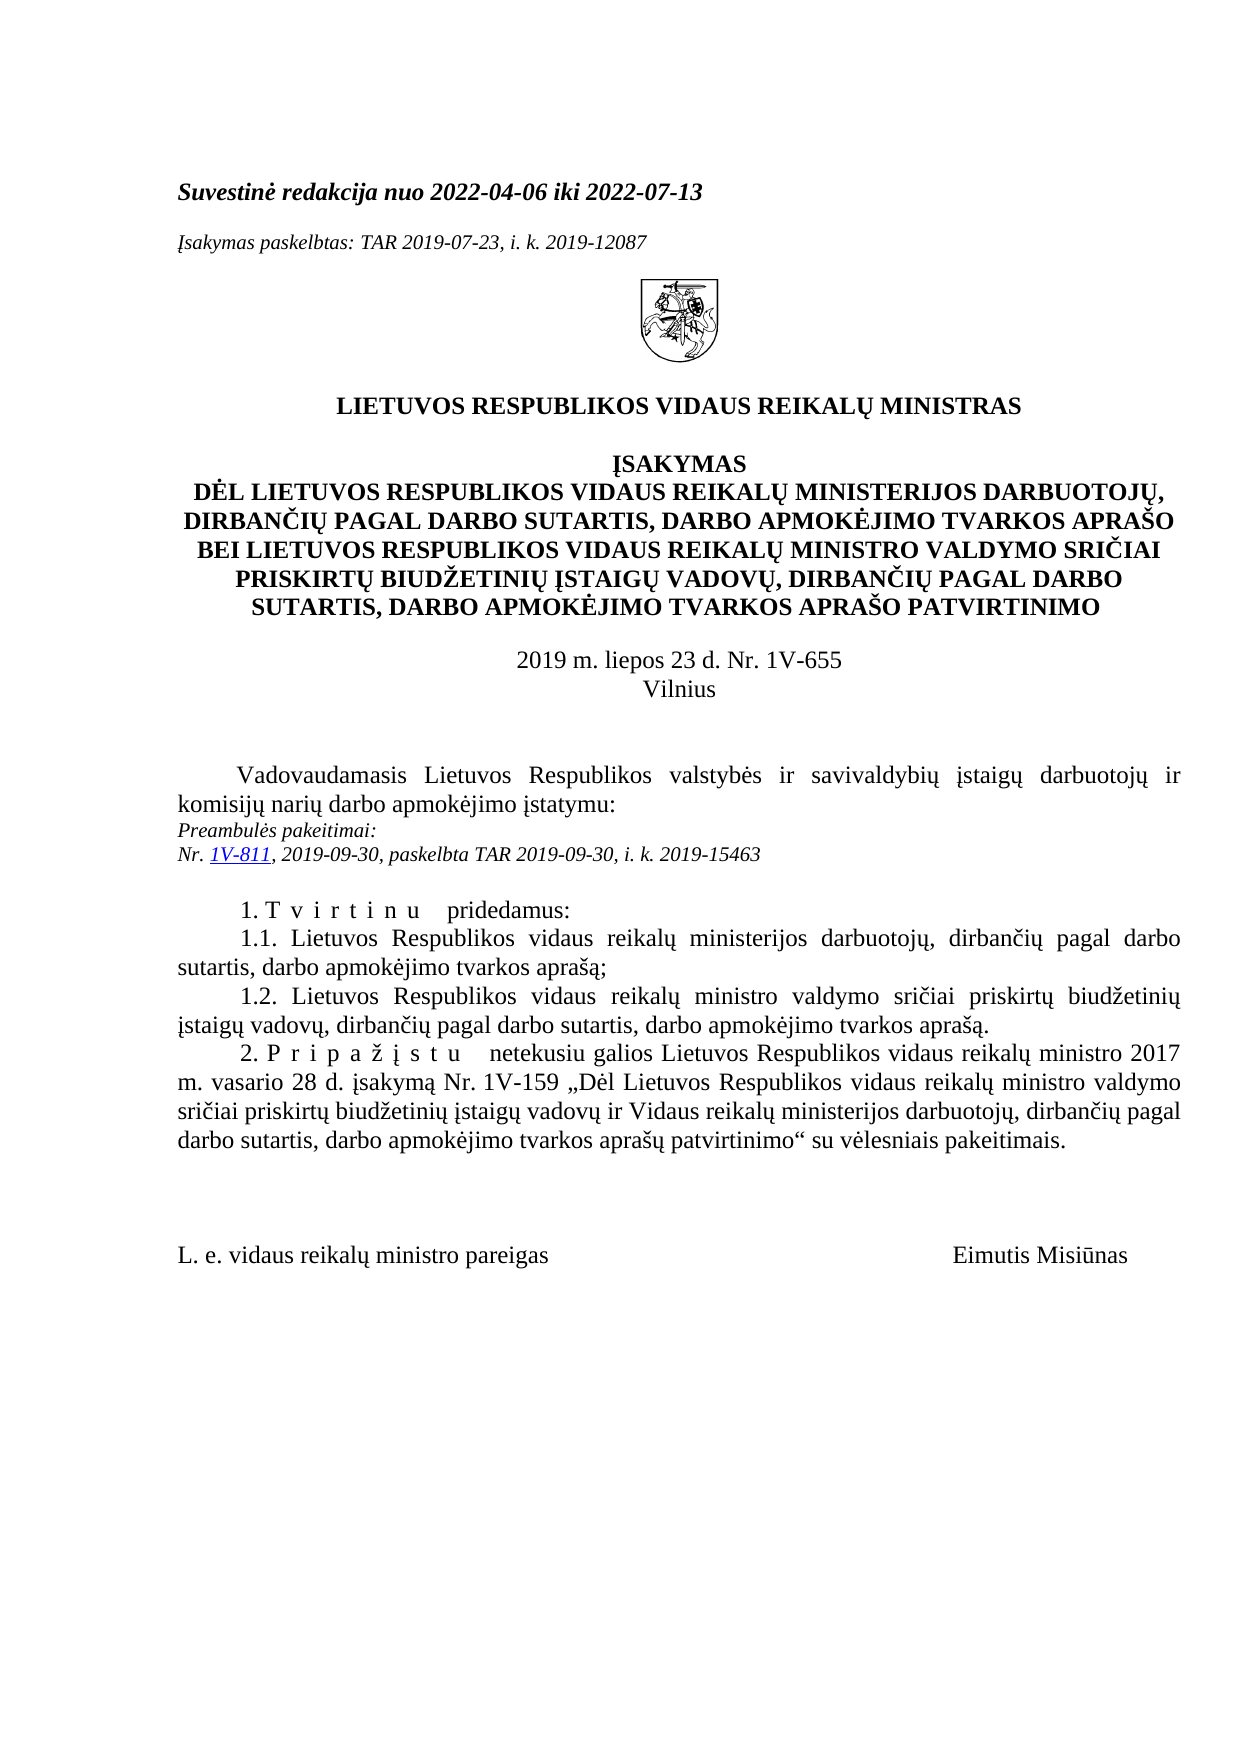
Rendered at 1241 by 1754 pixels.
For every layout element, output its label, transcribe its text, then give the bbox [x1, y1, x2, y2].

text 1.2. Lietuvos Respublikos vidaus reikalų ministro valdymo sričiai priskirtų biudžetinių įstaigų vadovų, dirbančių pagal darbo sutartis, darbo apmokėjimo tvarkos aprašą. [177, 981, 1181, 1038]
text 1.1. Lietuvos Respublikos vidaus reikalų ministerijos darbuotojų, dirbančių pagal darbo sutartis, darbo apmokėjimo tvarkos aprašą; [177, 923, 1181, 981]
text DĖL LIETUVOS RESPUBLIKOS VIDAUS REIKALŲ MINISTERIJOS DARBUOTOJŲ, DIRBANČIŲ PAGAL DARBO SUTARTIS, DARBO APMOKĖJIMO TVARKOS APRAŠO BEI LIETUVOS RESPUBLIKOS VIDAUS REIKALŲ MINISTRO VALDYMO SRIČIAI PRISKIRTŲ BIUDŽETINIŲ ĮSTAIGŲ VADOVŲ, DIRBANČIŲ PAGAL DARBO SUTARTIS, DARBO APMOKĖJIMO TVARKOS APRAŠO PATVIRTINIMO [177, 477, 1181, 621]
text ĮSAKYMAS [177, 449, 1181, 477]
text Vilnius [177, 674, 1181, 703]
text Įsakymas paskelbtas: TAR 2019-07-23, i. k. 2019-12087 [177, 230, 1181, 254]
text Nr. 1V-811, 2019-09-30, paskelbta TAR 2019-09-30, i. k. 2019-15463 [177, 842, 1181, 866]
text Vadovaudamasis Lietuvos Respublikos valstybės ir savivaldybių įstaigų darbuotojų ir komisijų narių darbo apmokėjimo įstatymu: [177, 760, 1181, 818]
text 1. Tvirtinu pridedamus: [177, 895, 1181, 923]
text Preambulės pakeitimai: [177, 818, 1181, 842]
text 2019 m. liepos 23 d. Nr. 1V-655 [177, 645, 1181, 674]
text L. e. vidaus reikalų ministro pareigas Eimutis Misiūnas [177, 1240, 1196, 1268]
text LIETUVOS RESPUBLIKOS VIDAUS REIKALŲ MINISTRAS [177, 391, 1181, 420]
text Suvestinė redakcija nuo 2022-04-06 iki 2022-07-13 [177, 177, 1181, 206]
text 2. Pripažįstu netekusiu galios Lietuvos Respublikos vidaus reikalų ministro 2017 m. vasario 28 d. įsakymą Nr. 1V-159 „Dėl Lietuvos Respublikos vidaus reikalų ministro valdymo sričiai priskirtų biudžetinių įstaigų vadovų ir Vidaus reikalų ministerijos darbuotojų, dirbančių pagal darbo sutartis, darbo apmokėjimo tvarkos aprašų patvirtinimo“ su vėlesniais pakeitimais. [177, 1038, 1181, 1153]
